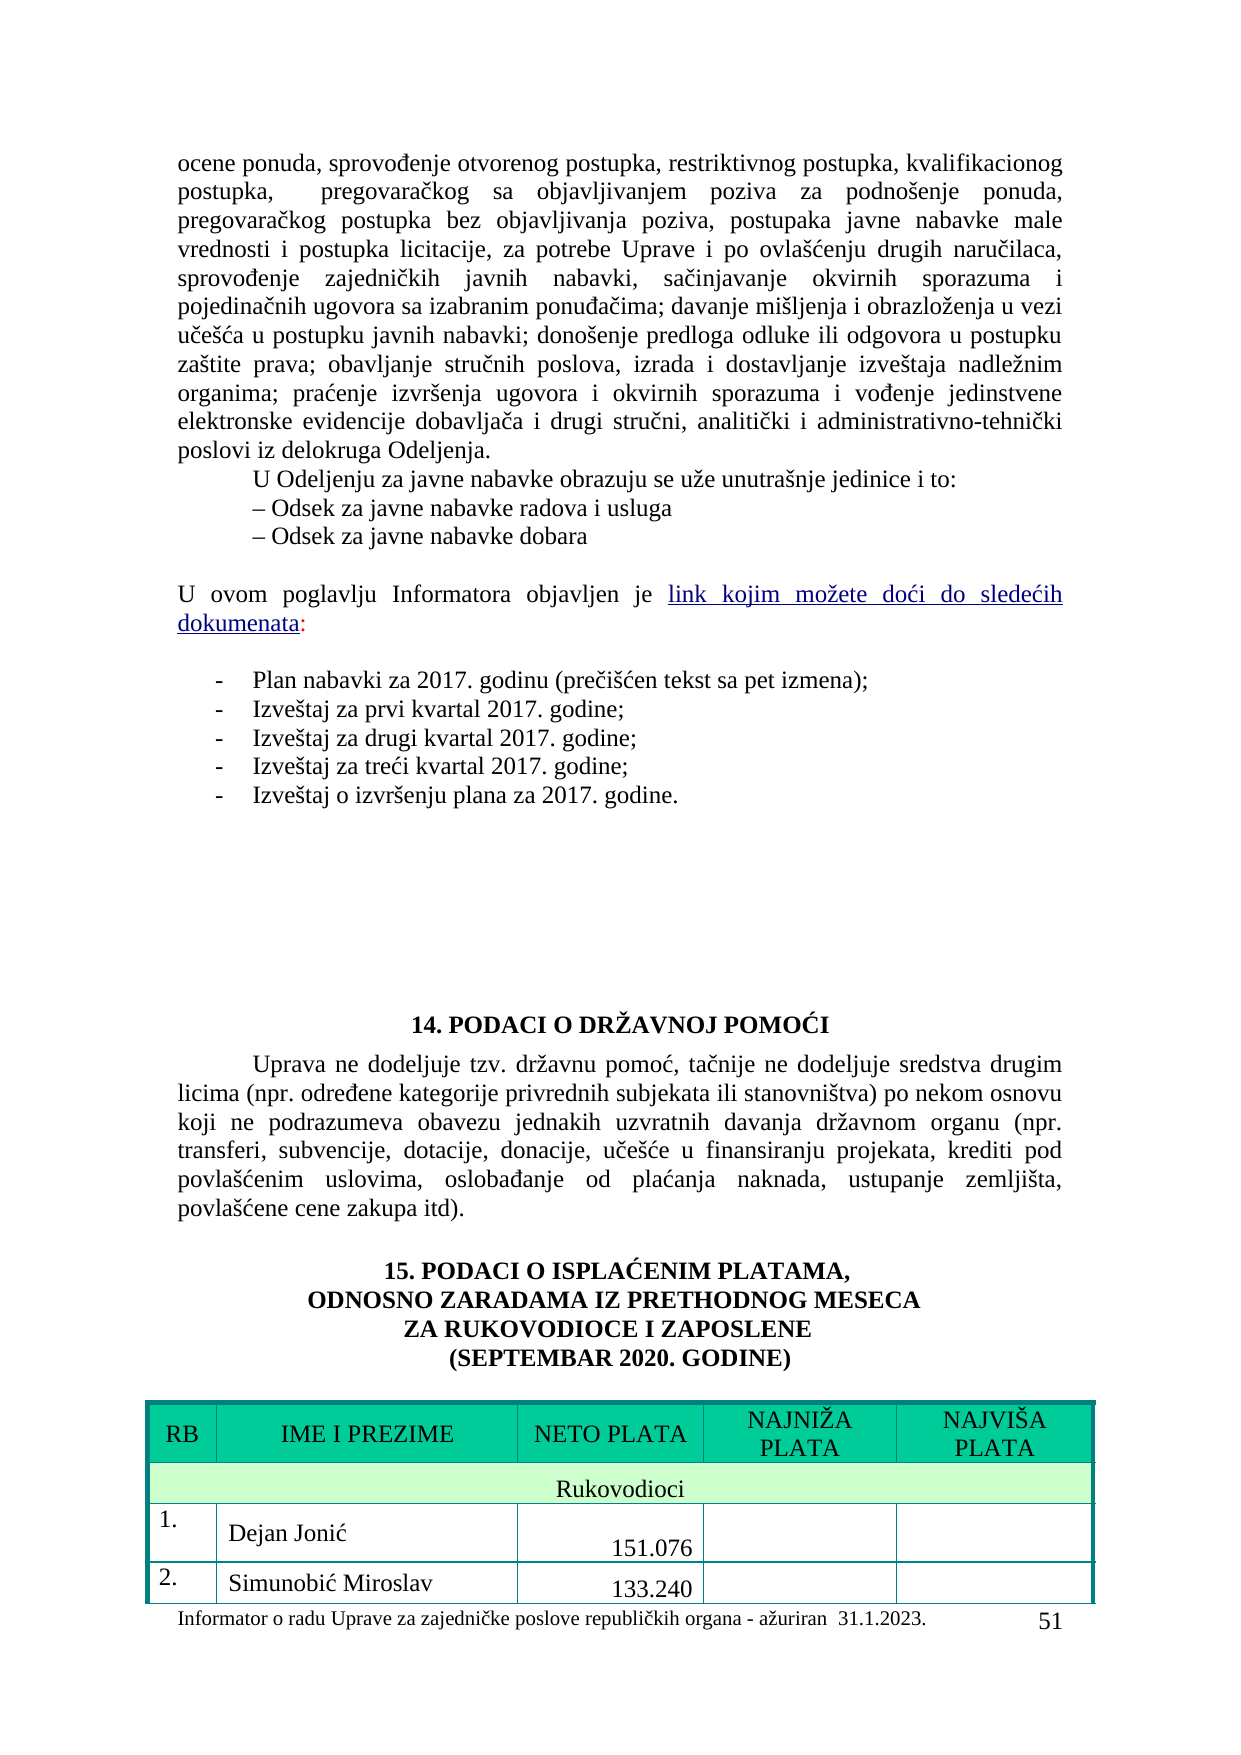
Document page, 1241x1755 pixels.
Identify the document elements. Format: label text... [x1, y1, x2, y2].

table_cell 133.240 [518, 1563, 703, 1603]
text 14. PODACI O DRŽAVNOJ POMOĆI [177, 1010, 1063, 1039]
text U Odelјenju za javne nabavke obrazuju se uže unutrašnje jedinice i to: [177, 464, 1063, 493]
table_cell 151.076 [518, 1504, 703, 1561]
text – Odsek za javne nabavke radova i usluga [177, 493, 1063, 521]
text – Odsek za javne nabavke dobara [177, 521, 1063, 550]
table_header RB [150, 1405, 216, 1462]
list Izveštaj za treći kvartal 2017. godine; [215, 751, 1063, 780]
table_cell Rukovodioci [150, 1463, 1091, 1503]
text (SEPTEMBAR 2020. GODINE) [177, 1343, 1063, 1371]
list Izveštaj za prvi kvartal 2017. godine; [215, 694, 1063, 723]
text U ovom poglavlјu Informatora objavlјen je link kojim možete doći do sledećih dokumenata: [177, 579, 1063, 636]
table_cell Simunobić Miroslav [217, 1563, 517, 1603]
list Izveštaj o izvršenju plana za 2017. godine. [215, 780, 1063, 809]
table_cell Dejan Jonić [217, 1504, 517, 1561]
table_header NAJNIŽA PLATA [704, 1405, 896, 1462]
table_cell [897, 1563, 1091, 1603]
table_cell [704, 1504, 896, 1561]
table_cell [897, 1504, 1091, 1561]
table_cell [704, 1563, 896, 1603]
table_header NAJVIŠA PLATA [897, 1405, 1091, 1462]
list Izveštaj za drugi kvartal 2017. godine; [215, 723, 1063, 751]
text ODNOSNO ZARADAMA IZ PRETHODNOG MESECA [177, 1285, 1063, 1314]
table_cell 1. [150, 1504, 216, 1561]
table_cell 2. [150, 1563, 216, 1603]
text Uprava ne dodeljuje tzv. državnu pomoć, tačnije ne dodeljuje sredstva drugim licima (npr. određene kategorije privrednih subjekata ili stanovništva) po nekom osnovu koji ne podrazumeva obavezu jednakih uzvratnih davanja državnom organu (npr. transferi, subvencije, dotacije, donacije, učešće u finansiranju projekata, krediti pod povlašćenim uslovima, oslobađanje od plaćanja naknada, ustupanje zemljišta, povlašćene cene zakupa itd). [177, 1049, 1063, 1222]
text 15. PODACI O ISPLAĆENIM PLATAMA, [177, 1256, 1063, 1285]
table_header IME I PREZIME [217, 1405, 517, 1462]
text ZA RUKOVODIOCE I ZAPOSLENE [177, 1314, 1063, 1343]
table_header NETO PLATA [518, 1405, 703, 1462]
list Plan nabavki za 2017. godinu (prečišćen tekst sa pet izmena); [215, 665, 1063, 694]
text ocene ponuda, sprovođenje otvorenog postupka, restriktivnog postupka, kvalifikacionog postupka, pregovaračkog sa objavlјivanjem poziva za podnošenje ponuda, pregovaračkog postupka bez objavlјivanja poziva, postupaka javne nabavke male vrednosti i postupka licitacije, za potrebe Uprave i po ovlašćenju drugih naručilaca, sprovođenje zajedničkih javnih nabavki, sačinjavanje okvirnih sporazuma i pojedinačnih ugovora sa izabranim ponuđačima; davanje mišlјenja i obrazloženja u vezi učešća u postupku javnih nabavki; donošenje predloga odluke ili odgovora u postupku zaštite prava; obavlјanje stručnih poslova, izrada i dostavlјanje izveštaja nadležnim organima; praćenje izvršenja ugovora i okvirnih sporazuma i vođenje jedinstvene elektronske evidencije dobavlјača i drugi stručni, analitički i administrativno-tehnički poslovi iz delokruga Odelјenja. [177, 148, 1063, 464]
